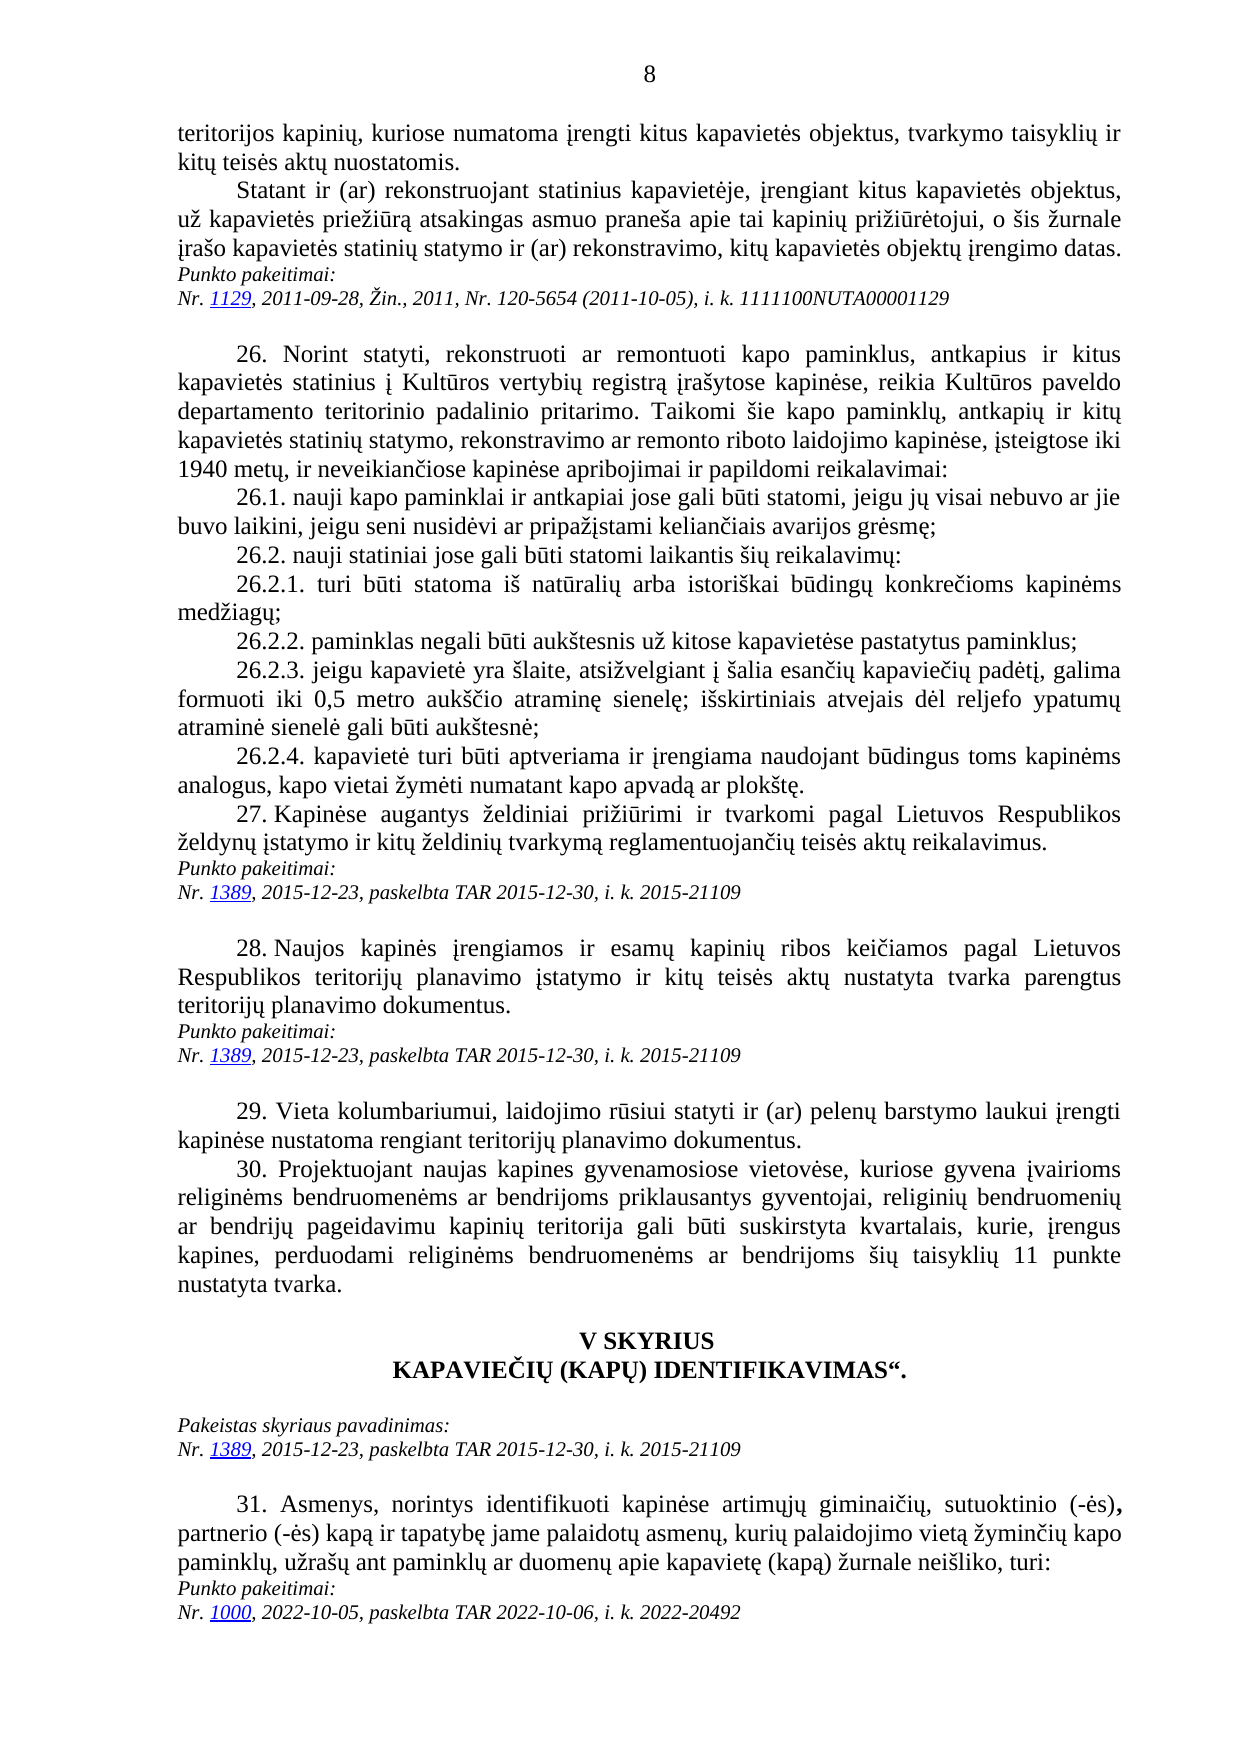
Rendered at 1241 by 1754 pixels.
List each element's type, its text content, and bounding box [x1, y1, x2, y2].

text 27. Kapinėse augantys želdiniai prižiūrimi ir tvarkomi pagal Lietuvos Respublikos želdynų įstatymo ir kitų želdinių tvarkymą reglamentuojančių teisės aktų reikalavimus. [177, 799, 1122, 856]
text Punkto pakeitimai: [177, 1576, 1122, 1600]
text V SKYRIUS KAPAVIEČIŲ (KAPŲ) IDENTIFIKAVIMAS“. [177, 1326, 1122, 1384]
text Nr. 1000, 2022-10-05, paskelbta TAR 2022-10-06, i. k. 2022-20492 [177, 1600, 1122, 1624]
text 26.1. nauji kapo paminklai ir antkapiai jose gali būti statomi, jeigu jų visai nebuvo ar jie buvo laikini, jeigu seni nusidėvi ar pripažįstami keliančiais avarijos grėsmę; [177, 482, 1122, 540]
text Nr. 1129, 2011-09-28, Žin., 2011, Nr. 120-5654 (2011-10-05), i. k. 1111100NUTA00001129 [177, 286, 1122, 310]
text 26. Norint statyti, rekonstruoti ar remontuoti kapo paminklus, antkapius ir kitus kapavietės statinius į Kultūros vertybių registrą įrašytose kapinėse, reikia Kultūros paveldo departamento teritorinio padalinio pritarimo. Taikomi šie kapo paminklų, antkapių ir kitų kapavietės statinių statymo, rekonstravimo ar remonto riboto laidojimo kapinėse, įsteigtose iki 1940 metų, ir neveikiančiose kapinėse apribojimai ir papildomi reikalavimai: [177, 339, 1122, 482]
text 26.2.3. jeigu kapavietė yra šlaite, atsižvelgiant į šalia esančių kapaviečių padėtį, galima formuoti iki 0,5 metro aukščio atraminę sienelę; išskirtiniais atvejais dėl reljefo ypatumų atraminė sienelė gali būti aukštesnė; [177, 655, 1122, 741]
text 31. Asmenys, norintys identifikuoti kapinėse artimųjų giminaičių, sutuoktinio (-ės), partnerio (-ės) kapą ir tapatybę jame palaidotų asmenų, kurių palaidojimo vietą žyminčių kapo paminklų, užrašų ant paminklų ar duomenų apie kapavietę (kapą) žurnale neišliko, turi: [177, 1489, 1122, 1576]
text Statant ir (ar) rekonstruojant statinius kapavietėje, įrengiant kitus kapavietės objektus, už kapavietės priežiūrą atsakingas asmuo praneša apie tai kapinių prižiūrėtojui, o šis žurnale įrašo kapavietės statinių statymo ir (ar) rekonstravimo, kitų kapavietės objektų įrengimo datas. [177, 176, 1122, 262]
text Punkto pakeitimai: [177, 1019, 1122, 1043]
text Nr. 1389, 2015-12-23, paskelbta TAR 2015-12-30, i. k. 2015-21109 [177, 880, 1122, 904]
text Nr. 1389, 2015-12-23, paskelbta TAR 2015-12-30, i. k. 2015-21109 [177, 1437, 1122, 1461]
text 28. Naujos kapinės įrengiamos ir esamų kapinių ribos keičiamos pagal Lietuvos Respublikos teritorijų planavimo įstatymo ir kitų teisės aktų nustatyta tvarka parengtus teritorijų planavimo dokumentus. [177, 933, 1122, 1019]
text 26.2.4. kapavietė turi būti aptveriama ir įrengiama naudojant būdingus toms kapinėms analogus, kapo vietai žymėti numatant kapo apvadą ar plokštę. [177, 741, 1122, 799]
text 30. Projektuojant naujas kapines gyvenamosiose vietovėse, kuriose gyvena įvairioms religinėms bendruomenėms ar bendrijoms priklausantys gyventojai, religinių bendruomenių ar bendrijų pageidavimu kapinių teritorija gali būti suskirstyta kvartalais, kurie, įrengus kapines, perduodami religinėms bendruomenėms ar bendrijoms šių taisyklių 11 punkte nustatyta tvarka. [177, 1154, 1122, 1297]
text 26.2.2. paminklas negali būti aukštesnis už kitose kapavietėse pastatytus paminklus; [177, 626, 1122, 655]
text Pakeistas skyriaus pavadinimas: [177, 1412, 1122, 1437]
text 26.2.1. turi būti statoma iš natūralių arba istoriškai būdingų konkrečioms kapinėms medžiagų; [177, 569, 1122, 626]
text 29. Vieta kolumbariumui, laidojimo rūsiui statyti ir (ar) pelenų barstymo laukui įrengti kapinėse nustatoma rengiant teritorijų planavimo dokumentus. [177, 1096, 1122, 1154]
text 26.2. nauji statiniai jose gali būti statomi laikantis šių reikalavimų: [177, 540, 1122, 569]
text Punkto pakeitimai: [177, 262, 1122, 286]
text teritorijos kapinių, kuriose numatoma įrengti kitus kapavietės objektus, tvarkymo taisyklių ir kitų teisės aktų nuostatomis. [177, 118, 1122, 176]
text Punkto pakeitimai: [177, 856, 1122, 880]
text Nr. 1389, 2015-12-23, paskelbta TAR 2015-12-30, i. k. 2015-21109 [177, 1043, 1122, 1067]
